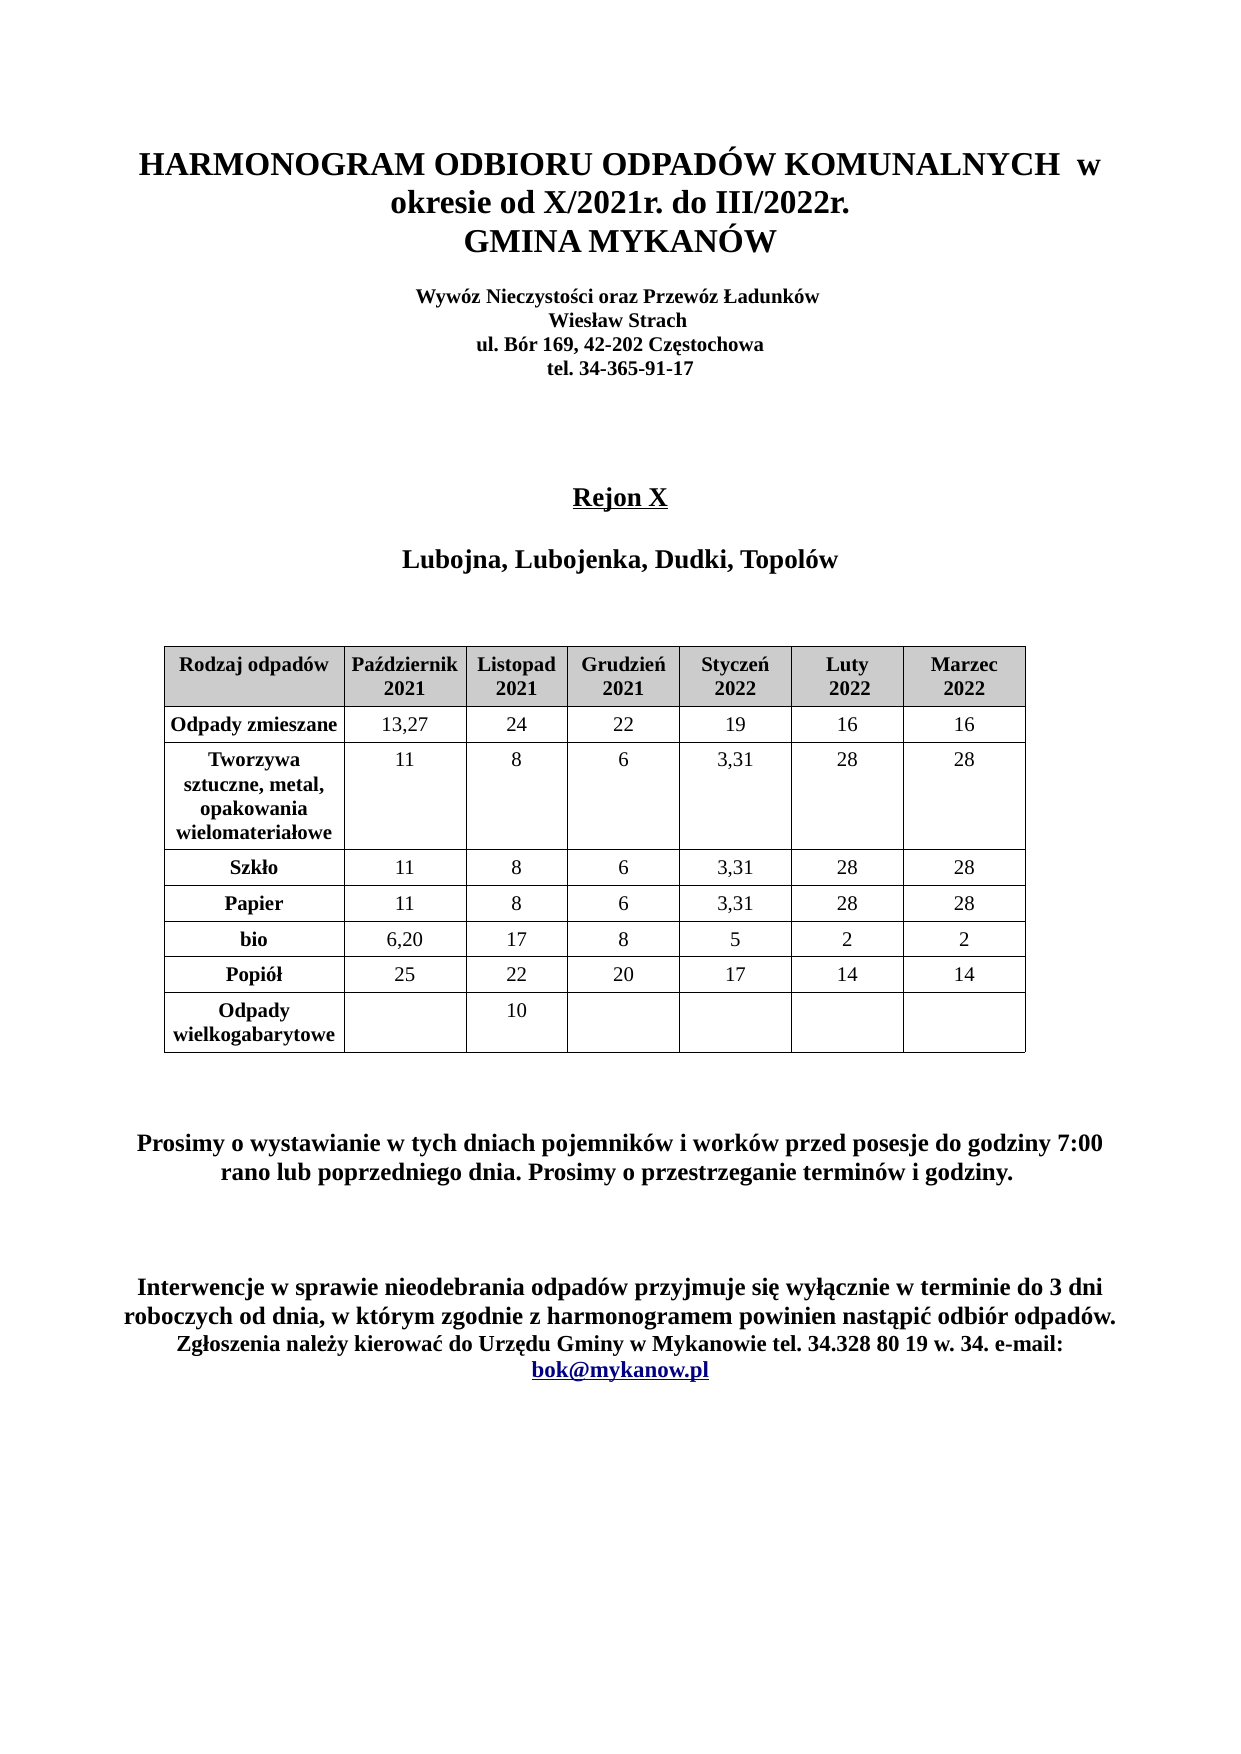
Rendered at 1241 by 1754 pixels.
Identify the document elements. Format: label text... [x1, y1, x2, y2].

table_cell Odpady wielkogabarytowe [165, 993, 344, 1052]
table_cell Papier [165, 886, 344, 921]
table_cell 6 [568, 886, 679, 921]
table_cell [568, 993, 679, 1052]
table_cell Odpady zmieszane [165, 707, 344, 742]
text Lubojna, Lubojenka, Dudki, Topolów [118, 543, 1122, 574]
table_cell Szkło [165, 850, 344, 885]
table_cell Popiół [165, 957, 344, 992]
table_cell 22 [467, 957, 567, 992]
table_cell bio [165, 922, 344, 956]
table_cell 25 [345, 957, 466, 992]
table_cell 2 [904, 922, 1025, 956]
table_cell 8 [467, 743, 567, 849]
text Wiesław Strach [118, 308, 1122, 332]
table_cell 28 [904, 886, 1025, 921]
table_cell 28 [792, 886, 903, 921]
table_cell 11 [345, 886, 466, 921]
table_cell 6 [568, 743, 679, 849]
table_cell [680, 993, 791, 1052]
table_cell 3,31 [680, 850, 791, 885]
table_cell [345, 993, 466, 1052]
table_cell 28 [792, 743, 903, 849]
table_cell 22 [568, 707, 679, 742]
table_cell 19 [680, 707, 791, 742]
table_cell 3,31 [680, 743, 791, 849]
table_cell 14 [792, 957, 903, 992]
table_cell 8 [467, 886, 567, 921]
text tel. 34-365-91-17 [118, 356, 1122, 380]
table_cell [904, 993, 1025, 1052]
text ul. Bór 169, 42-202 Częstochowa [118, 332, 1122, 356]
text GMINA MYKANÓW [118, 221, 1122, 259]
table_cell 28 [904, 850, 1025, 885]
table_cell 24 [467, 707, 567, 742]
text Interwencje w sprawie nieodebrania odpadów przyjmuje się wyłącznie w terminie do 3 dni roboczych od dnia, w którym zgodnie z harmonogramem powinien nastąpić odbiór odpadów. Zgłoszenia należy kierować do Urzędu Gminy w Mykanowie tel. 34.328 80 19 w. 34. e-mail: bok@mykanow.pl [118, 1272, 1122, 1382]
text Prosimy o wystawianie w tych dniach pojemników i worków przed posesje do godziny 7:00 rano lub poprzedniego dnia. Prosimy o przestrzeganie terminów i godziny. [118, 1128, 1122, 1186]
table_cell 14 [904, 957, 1025, 992]
table_cell 10 [467, 993, 567, 1052]
table_header Listopad 2021 [467, 647, 567, 706]
table_header Marzec 2022 [904, 647, 1025, 706]
table_cell Tworzywa sztuczne, metal, opakowania wielomateriałowe [165, 743, 344, 849]
table_header Styczeń 2022 [680, 647, 791, 706]
table_cell 28 [792, 850, 903, 885]
table_cell 17 [467, 922, 567, 956]
table_header Luty 2022 [792, 647, 903, 706]
text Rejon X [118, 481, 1122, 512]
table_cell 2 [792, 922, 903, 956]
table_header Rodzaj odpadów [165, 647, 344, 706]
text HARMONOGRAM ODBIORU ODPADÓW KOMUNALNYCH w okresie od X/2021r. do III/2022r. [118, 144, 1122, 221]
table_header Grudzień 2021 [568, 647, 679, 706]
table_cell 16 [904, 707, 1025, 742]
table_header Październik 2021 [345, 647, 466, 706]
table_cell 8 [568, 922, 679, 956]
table_cell 16 [792, 707, 903, 742]
table_cell [792, 993, 903, 1052]
table_cell 13,27 [345, 707, 466, 742]
table_cell 8 [467, 850, 567, 885]
table_cell 6,20 [345, 922, 466, 956]
table_cell 28 [904, 743, 1025, 849]
table_cell 11 [345, 743, 466, 849]
text Wywóz Nieczystości oraz Przewóz Ładunków [118, 283, 1122, 308]
table_cell 3,31 [680, 886, 791, 921]
table_cell 6 [568, 850, 679, 885]
table_cell 17 [680, 957, 791, 992]
table_cell 5 [680, 922, 791, 956]
table_cell 20 [568, 957, 679, 992]
table_cell 11 [345, 850, 466, 885]
